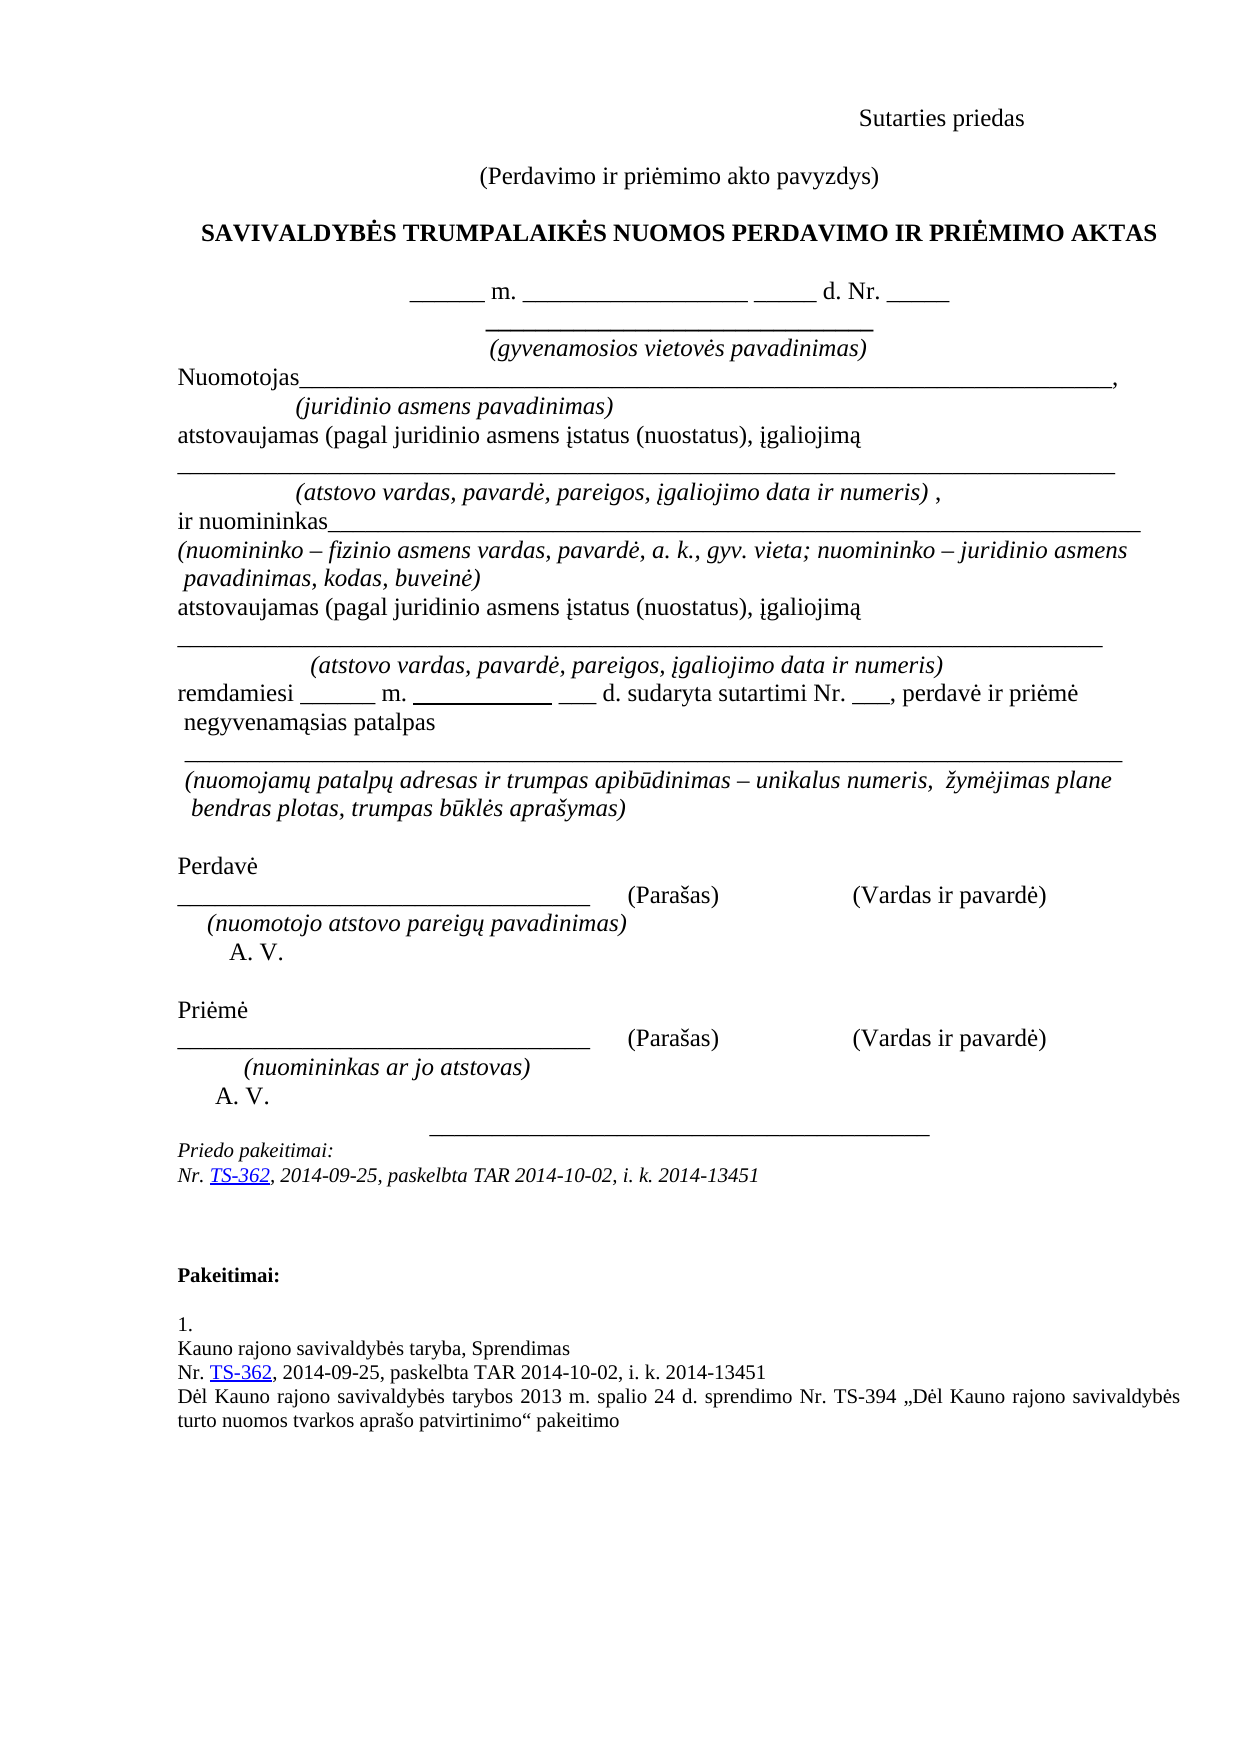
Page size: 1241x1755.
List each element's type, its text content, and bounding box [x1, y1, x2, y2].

text (nuomotojo atstovo pareigų pavadinimas) [177, 908, 1181, 937]
text Perdavė [177, 851, 1181, 880]
text atstovaujamas (pagal juridinio asmens įstatus (nuostatus), įgaliojimą [177, 420, 1181, 448]
text ir nuomininkas_________________________________________________________________ [177, 506, 1181, 535]
text Nuomotojas_________________________________________________________________, [177, 362, 1181, 391]
text (gyvenamosios vietovės pavadinimas) [177, 333, 1181, 362]
text Priedo pakeitimai: [177, 1138, 1181, 1162]
text Pakeitimai: [177, 1263, 1181, 1287]
text Nr. TS-362, 2014-09-25, paskelbta TAR 2014-10-02, i. k. 2014-13451 [177, 1360, 1181, 1384]
text Priėmė [177, 995, 1181, 1023]
text (Perdavimo ir priėmimo akto pavyzdys) [177, 161, 1181, 190]
text (nuomojamų patalpų adresas ir trumpas apibūdinimas – unikalus numeris, žymėjimas plane [177, 765, 1181, 793]
text ________________________________________ [177, 1110, 1181, 1138]
text (atstovo vardas, pavardė, pareigos, įgaliojimo data ir numeris) , [177, 477, 1181, 506]
text (atstovo vardas, pavardė, pareigos, įgaliojimo data ir numeris) [177, 650, 1181, 678]
text (nuomininko – fizinio asmens vardas, pavardė, a. k., gyv. vieta; nuomininko – juridinio asmens [177, 535, 1181, 563]
text (juridinio asmens pavadinimas) [177, 391, 1181, 420]
text ___________________________________________________________________________ [177, 736, 1181, 765]
text _________________________________ (Parašas) (Vardas ir pavardė) [177, 880, 1181, 908]
text ______ m. __________________ _____ d. Nr. _____ [177, 276, 1181, 305]
text Kauno rajono savivaldybės taryba, Sprendimas [177, 1336, 1181, 1360]
text A. V. [177, 937, 1181, 966]
text (nuomininkas ar jo atstovas) [177, 1052, 1181, 1081]
text bendras plotas, trumpas būklės aprašymas) [177, 793, 1181, 822]
text ___________________________________________________________________________ [177, 448, 1181, 477]
text __________________________________________________________________________ [177, 621, 1181, 650]
text SAVIVALDYBĖS TRUMPALAIKĖS NUOMOS PERDAVIMO IR PRIĖMIMO AKTAS [177, 218, 1181, 247]
text atstovaujamas (pagal juridinio asmens įstatus (nuostatus), įgaliojimą [177, 592, 1181, 621]
text Dėl Kauno rajono savivaldybės tarybos 2013 m. spalio 24 d. sprendimo Nr. TS-394 „Dėl Kauno rajono savivaldybės turto nuomos tvarkos aprašo patvirtinimo“ pakeitimo [177, 1384, 1181, 1432]
text Nr. TS-362, 2014-09-25, paskelbta TAR 2014-10-02, i. k. 2014-13451 [177, 1162, 1181, 1187]
text negyvenamąsias patalpas [177, 707, 1181, 736]
text Sutarties priedas [702, 103, 1181, 132]
text 1. [177, 1312, 1181, 1336]
text _______________________________ [177, 305, 1181, 333]
text pavadinimas, kodas, buveinė) [177, 563, 1181, 592]
text _________________________________ (Parašas) (Vardas ir pavardė) [177, 1023, 1181, 1052]
text remdamiesi ______ m. ___ d. sudaryta sutartimi Nr. ___, perdavė ir priėmė [177, 678, 1181, 707]
text A. V. [215, 1081, 1181, 1110]
